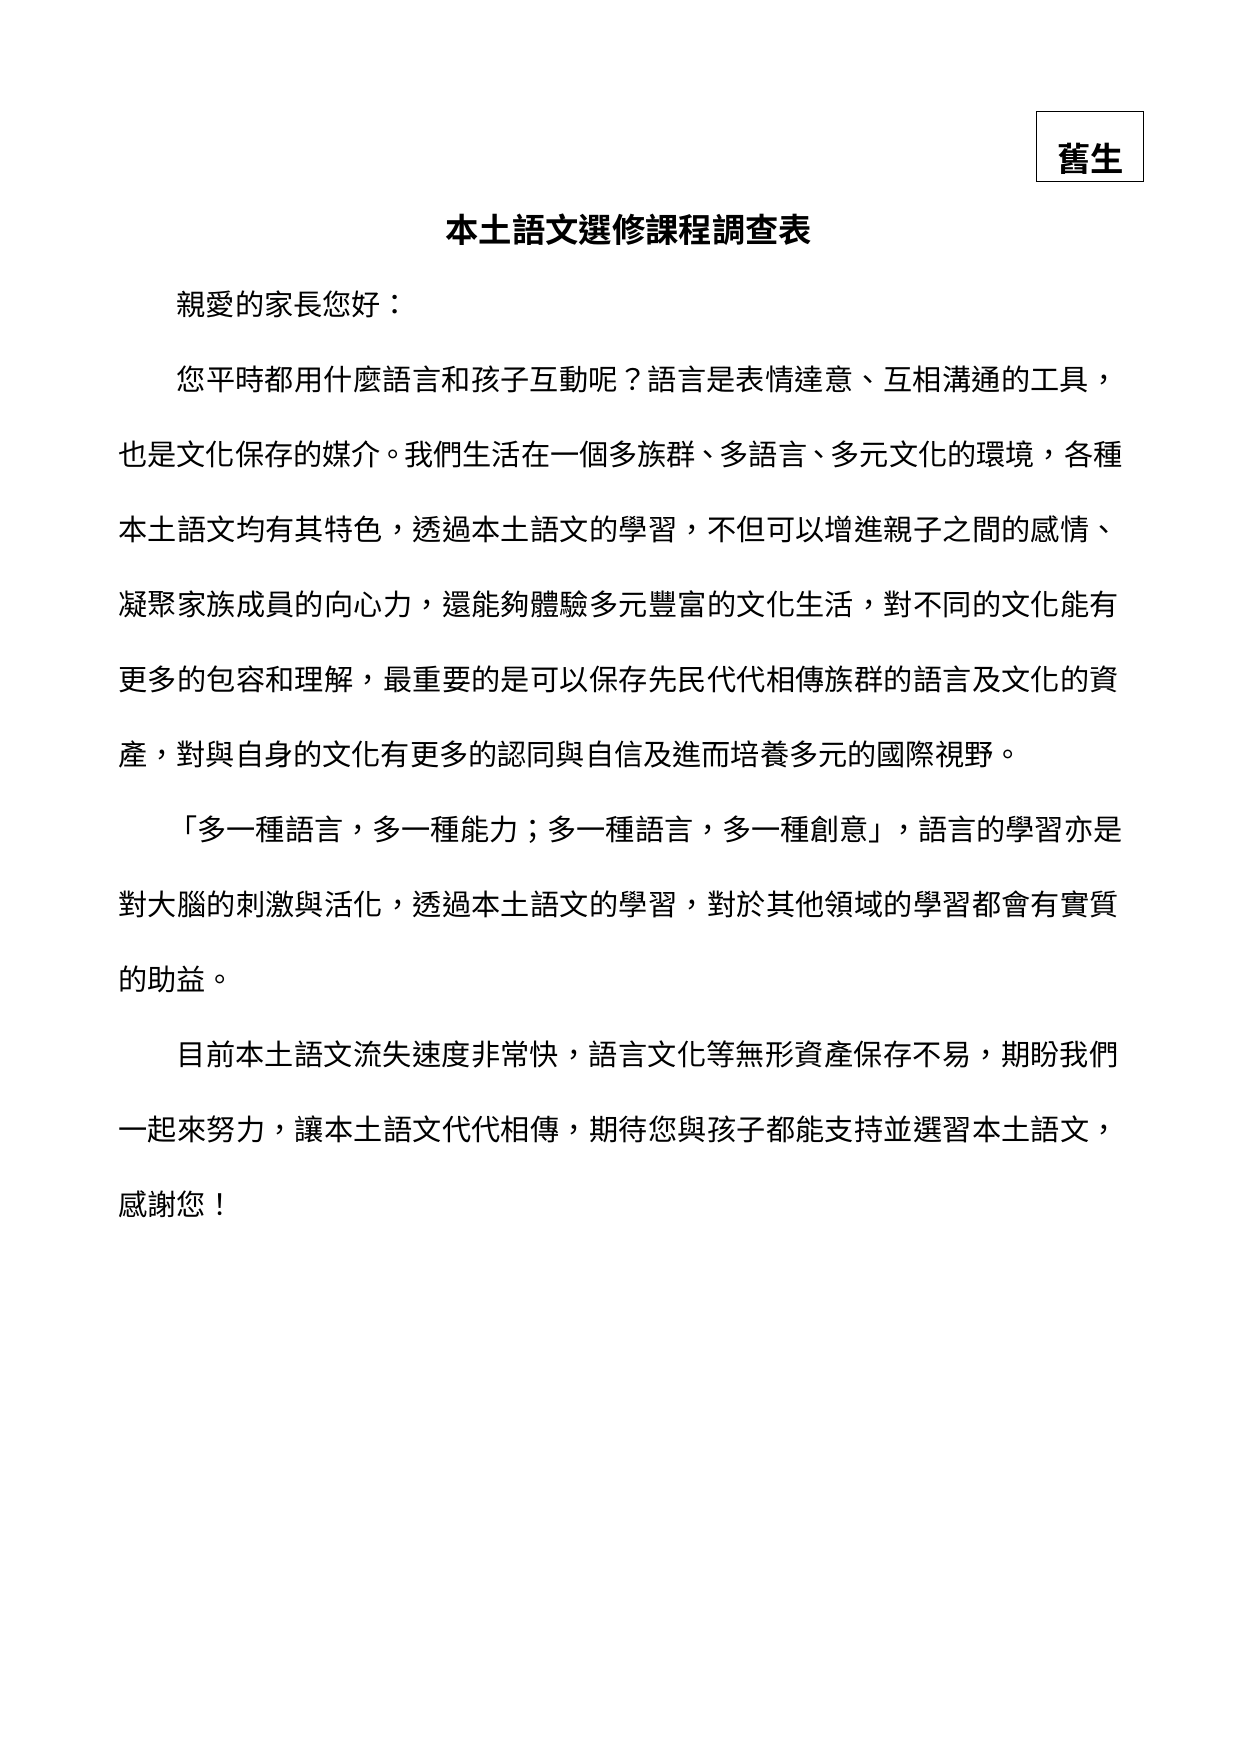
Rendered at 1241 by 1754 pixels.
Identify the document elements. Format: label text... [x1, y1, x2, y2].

text 您平時都用什麼語言和孩子互動呢？語言是表情達意、互相溝通的工具，也是文化保存的媒介。我們生活在一個多族群、多語言、多元文化的環境，各種本土語文均有其特色，透過本土語文的學習，不但可以增進親子之間的感情、凝聚家族成員的向心力，還能夠體驗多元豐富的文化生活，對不同的文化能有更多的包容和理解，最重要的是可以保存先民代代相傳族群的語言及文化的資產，對與自身的文化有更多的認同與自信及進而培養多元的國際視野。 [118, 340, 1122, 790]
table_header 舊生 [1037, 112, 1143, 181]
text 親愛的家長您好： [118, 265, 1122, 340]
text 目前本土語文流失速度非常快，語言文化等無形資產保存不易，期盼我們一起來努力，讓本土語文代代相傳，期待您與孩子都能支持並選習本土語文，感謝您！ [118, 1015, 1122, 1240]
text 本土語文選修課程調查表 [118, 190, 1122, 265]
text 「多一種語言，多一種能力；多一種語言，多一種創意」，語言的學習亦是對大腦的刺激與活化，透過本土語文的學習，對於其他領域的學習都會有實質的助益。 [118, 790, 1122, 1015]
